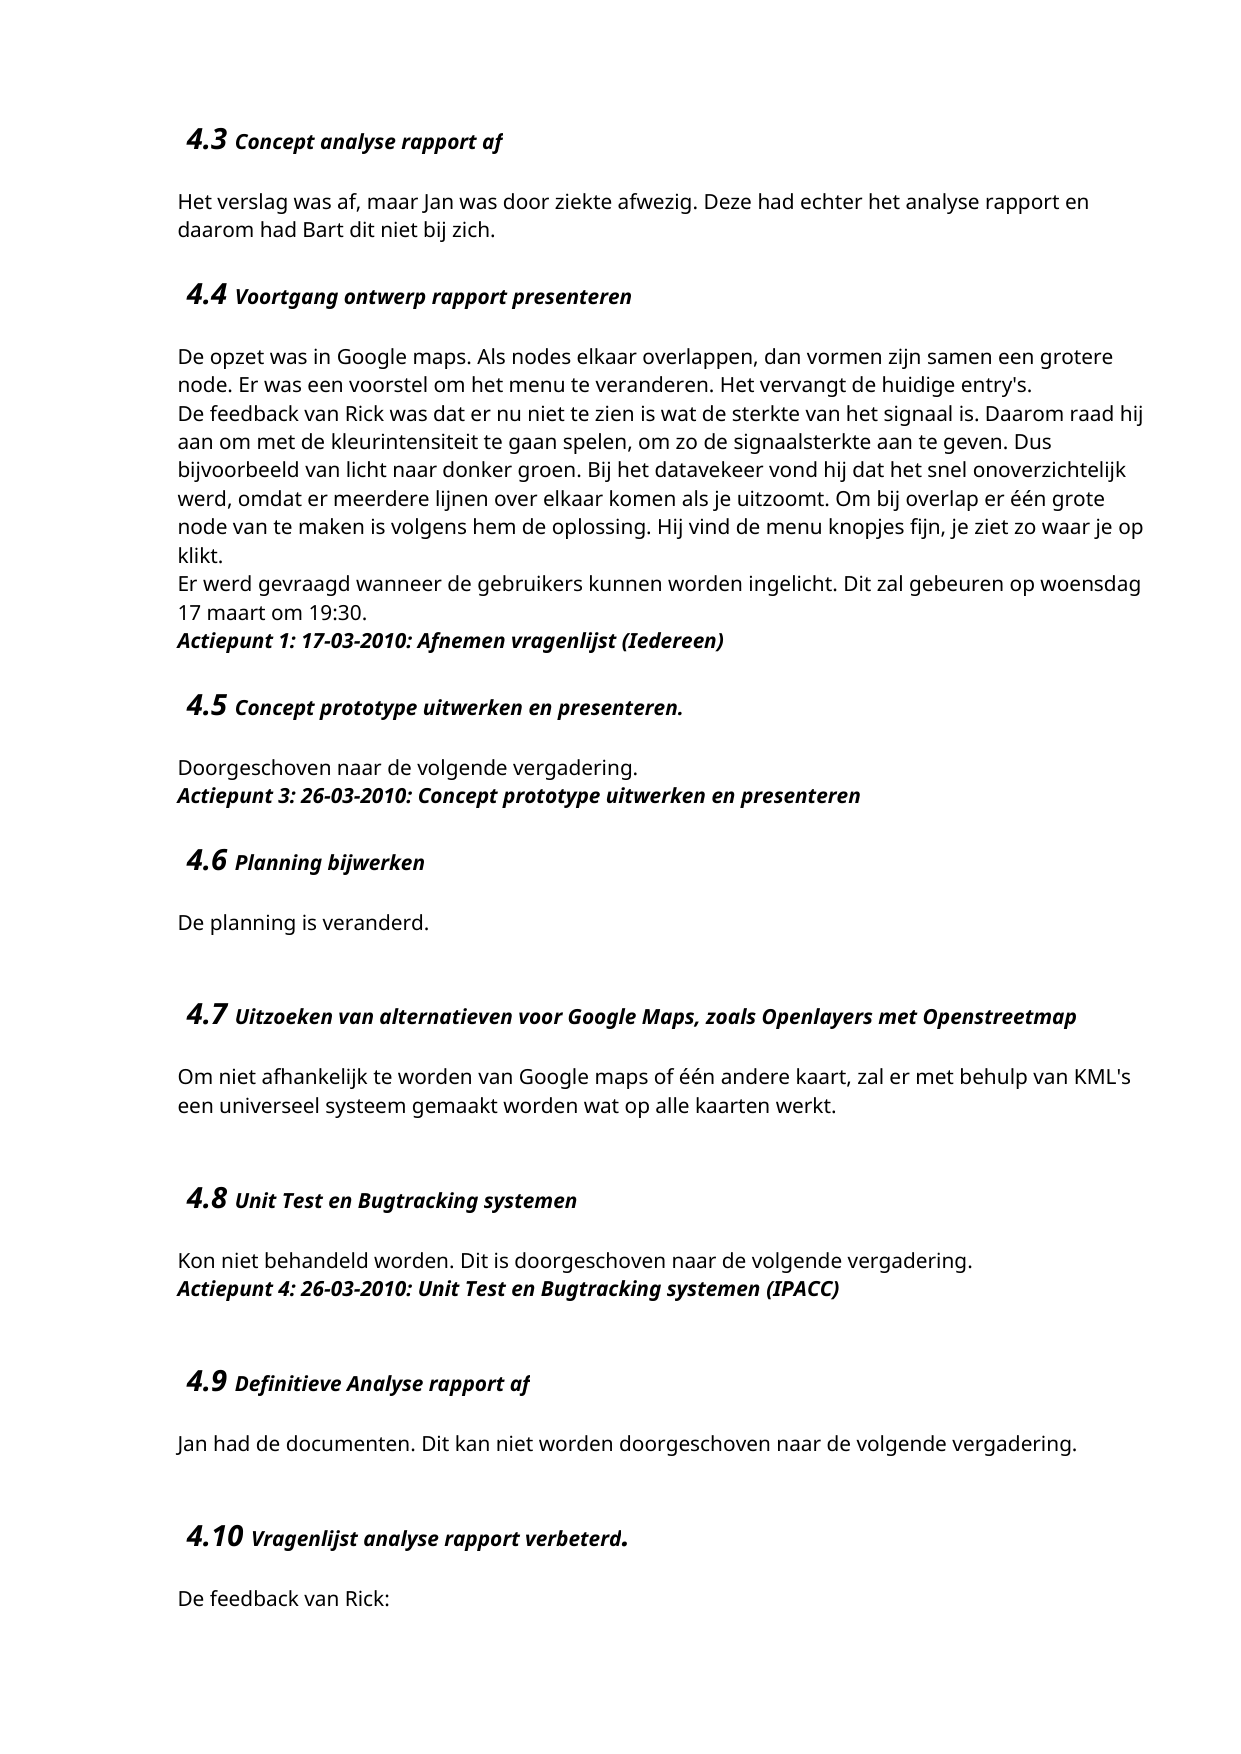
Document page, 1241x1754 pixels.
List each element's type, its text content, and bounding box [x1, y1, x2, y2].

subtitle 4.8 Unit Test en Bugtracking systemen [585, 1177, 1142, 1217]
subtitle 4.10 Vragenlijst analyse rapport verbeterd. [251, 1515, 621, 1524]
subtitle 4.8 Unit Test en Bugtracking systemen [234, 1177, 578, 1217]
subtitle 4.4 Voortgang ontwerp rapport presenteren [640, 273, 1142, 313]
subtitle 4.5 Concept prototype uitwerken en presenteren. [692, 684, 1142, 723]
subtitle 4.10 Vragenlijst analyse rapport verbeterd. [641, 1515, 1142, 1555]
subtitle 4.4 Voortgang ontwerp rapport presenteren [234, 273, 633, 313]
text De planning is veranderd. [177, 908, 1152, 964]
text Doorgeschoven naar de volgende vergadering. Actiepunt 3: 26-03-2010: Concept prototype uitwerken en presenteren [638, 753, 1152, 809]
subtitle 4.3 Concept analyse rapport af [234, 118, 503, 158]
text Het verslag was af, maar Jan was door ziekte afwezig. Deze had echter het analyse rapport en daarom had Bart dit niet bij zich. [501, 187, 1152, 244]
subtitle 4.9 Definitieve Analyse rapport af [234, 1360, 530, 1400]
subtitle 4.7 Uitzoeken van alternatieven voor Google Maps, zoals Openlayers met Openstreetmap [234, 994, 1078, 1033]
text Kon niet behandeld worden. Dit is doorgeschoven naar de volgende vergadering. Actiepunt 4: 26-03-2010: Unit Test en Bugtracking systemen (IPACC) [177, 1246, 1152, 1331]
text De opzet was in Google maps. Als nodes elkaar overlappen, dan vormen zijn samen een grotere node. Er was een voorstel om het menu te veranderen. Het vervangt de huidige entry's. De feedback van Rick was dat er nu niet te zien is wat de sterkte van het signaal is. Daarom raad hij aan om met de kleurintensiteit te gaan spelen, om zo de signaalsterkte aan te geven. Dus bijvoorbeeld van licht naar donker groen. Bij het datavekeer vond hij dat het snel onoverzichtelijk werd, omdat er meerdere lijnen over elkaar komen als je uitzoomt. Om bij overlap er één grote node van te maken is volgens hem de oplossing. Hij vind de menu knopjes fijn, je ziet zo waar je op klikt. Er werd gevraagd wanneer de gebruikers kunnen worden ingelicht. Dit zal gebeuren op woensdag 17 maart om 19:30. Actiepunt 1: 17-03-2010: Afnemen vragenlijst (Iedereen) [177, 342, 1152, 655]
subtitle 4.5 Concept prototype uitwerken en presenteren. [234, 684, 684, 723]
subtitle 4.6 Planning bijwerken [234, 839, 425, 878]
text De feedback van Rick: [395, 1584, 1152, 1612]
subtitle 4.9 Definitieve Analyse rapport af [537, 1360, 1142, 1400]
text Om niet afhankelijk te worden van Google maps of één andere kaart, zal er met behulp van KML's een universeel systeem gemaakt worden wat op alle kaarten werkt. [177, 1062, 1152, 1148]
subtitle 4.6 Planning bijwerken [433, 839, 1142, 878]
subtitle 4.3 Concept analyse rapport af [510, 118, 1142, 158]
text Jan had de documenten. Dit kan niet worden doorgeschoven naar de volgende vergadering. [177, 1429, 1152, 1486]
subtitle 4.7 Uitzoeken van alternatieven voor Google Maps, zoals Openlayers met Openstreetmap [1085, 994, 1142, 1033]
